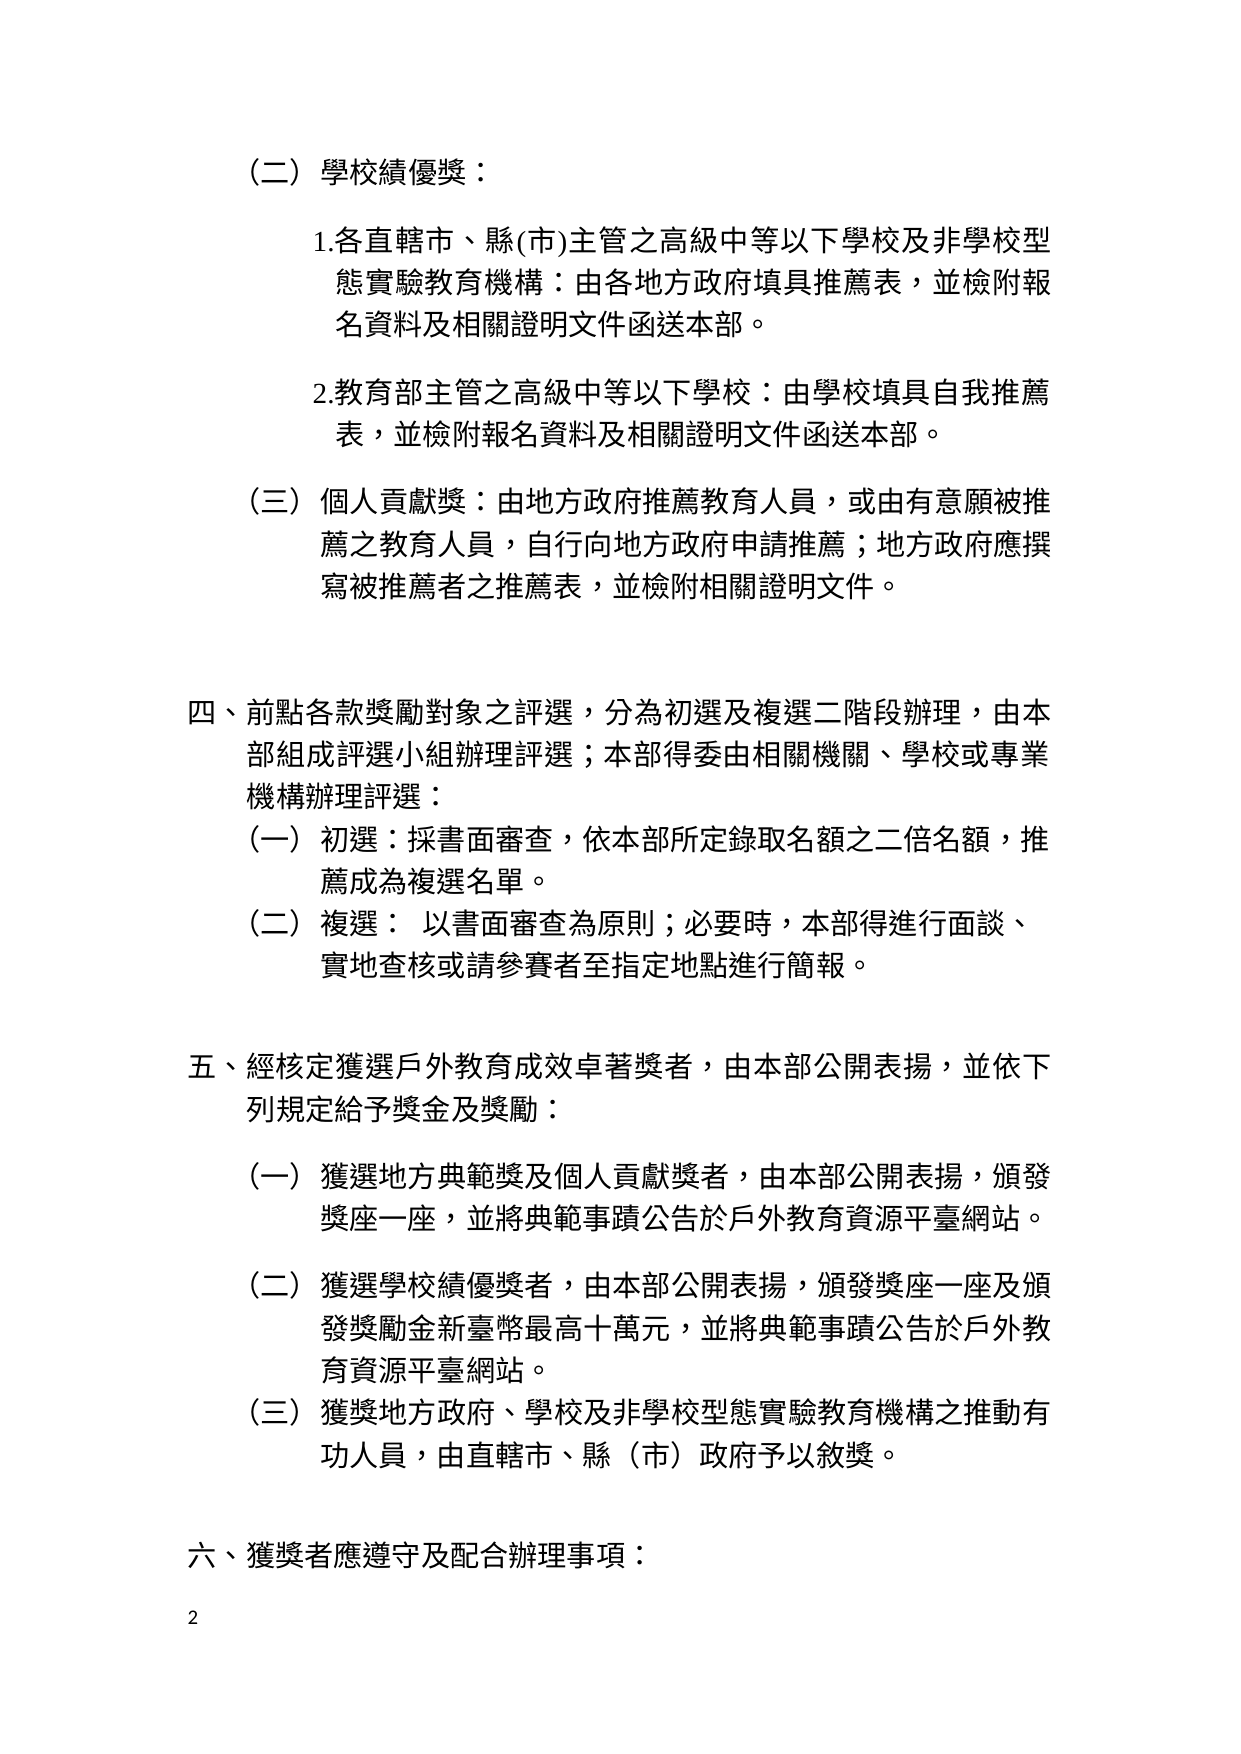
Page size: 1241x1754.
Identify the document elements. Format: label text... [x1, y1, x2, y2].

list 前點各款獎勵對象之評選，分為初選及複選二階段辦理，由本部組成評選小組辦理評選；本部得委由相關機關、學校或專業機構辦理評選： [187, 689, 1053, 816]
list 獲選地方典範獎及個人貢獻獎者，由本部公開表揚，頒發獎座一座，並將典範事蹟公告於戶外教育資源平臺網站。 [231, 1153, 1053, 1238]
list 教育部主管之高級中等以下學校：由學校填具自我推薦表，並檢附報名資料及相關證明文件函送本部。 [312, 369, 1053, 454]
list 獲選學校績優獎者，由本部公開表揚，頒發獎座一座及頒發獎勵金新臺幣最高十萬元，並將典範事蹟公告於戶外教育資源平臺網站。 [231, 1263, 1053, 1390]
list 經核定獲選戶外教育成效卓著獎者，由本部公開表揚，並依下列規定給予獎金及獎勵： [187, 1044, 1053, 1128]
list 學校績優獎： [231, 150, 1053, 192]
list 複選： 以書面審查為原則；必要時，本部得進行面談、實地查核或請參賽者至指定地點進行簡報。 [231, 901, 1053, 985]
list 獲獎者應遵守及配合辦理事項： [187, 1533, 1053, 1575]
list 個人貢獻獎：由地方政府推薦教育人員，或由有意願被推薦之教育人員，自行向地方政府申請推薦；地方政府應撰寫被推薦者之推薦表，並檢附相關證明文件。 [231, 479, 1053, 606]
list 各直轄市、縣(市)主管之高級中等以下學校及非學校型態實驗教育機構：由各地方政府填具推薦表，並檢附報名資料及相關證明文件函送本部。 [312, 217, 1053, 344]
list 獲獎地方政府、學校及非學校型態實驗教育機構之推動有功人員，由直轄市、縣（市）政府予以敘獎。 [231, 1390, 1053, 1474]
list 初選：採書面審查，依本部所定錄取名額之二倍名額，推薦成為複選名單。 [231, 816, 1053, 901]
